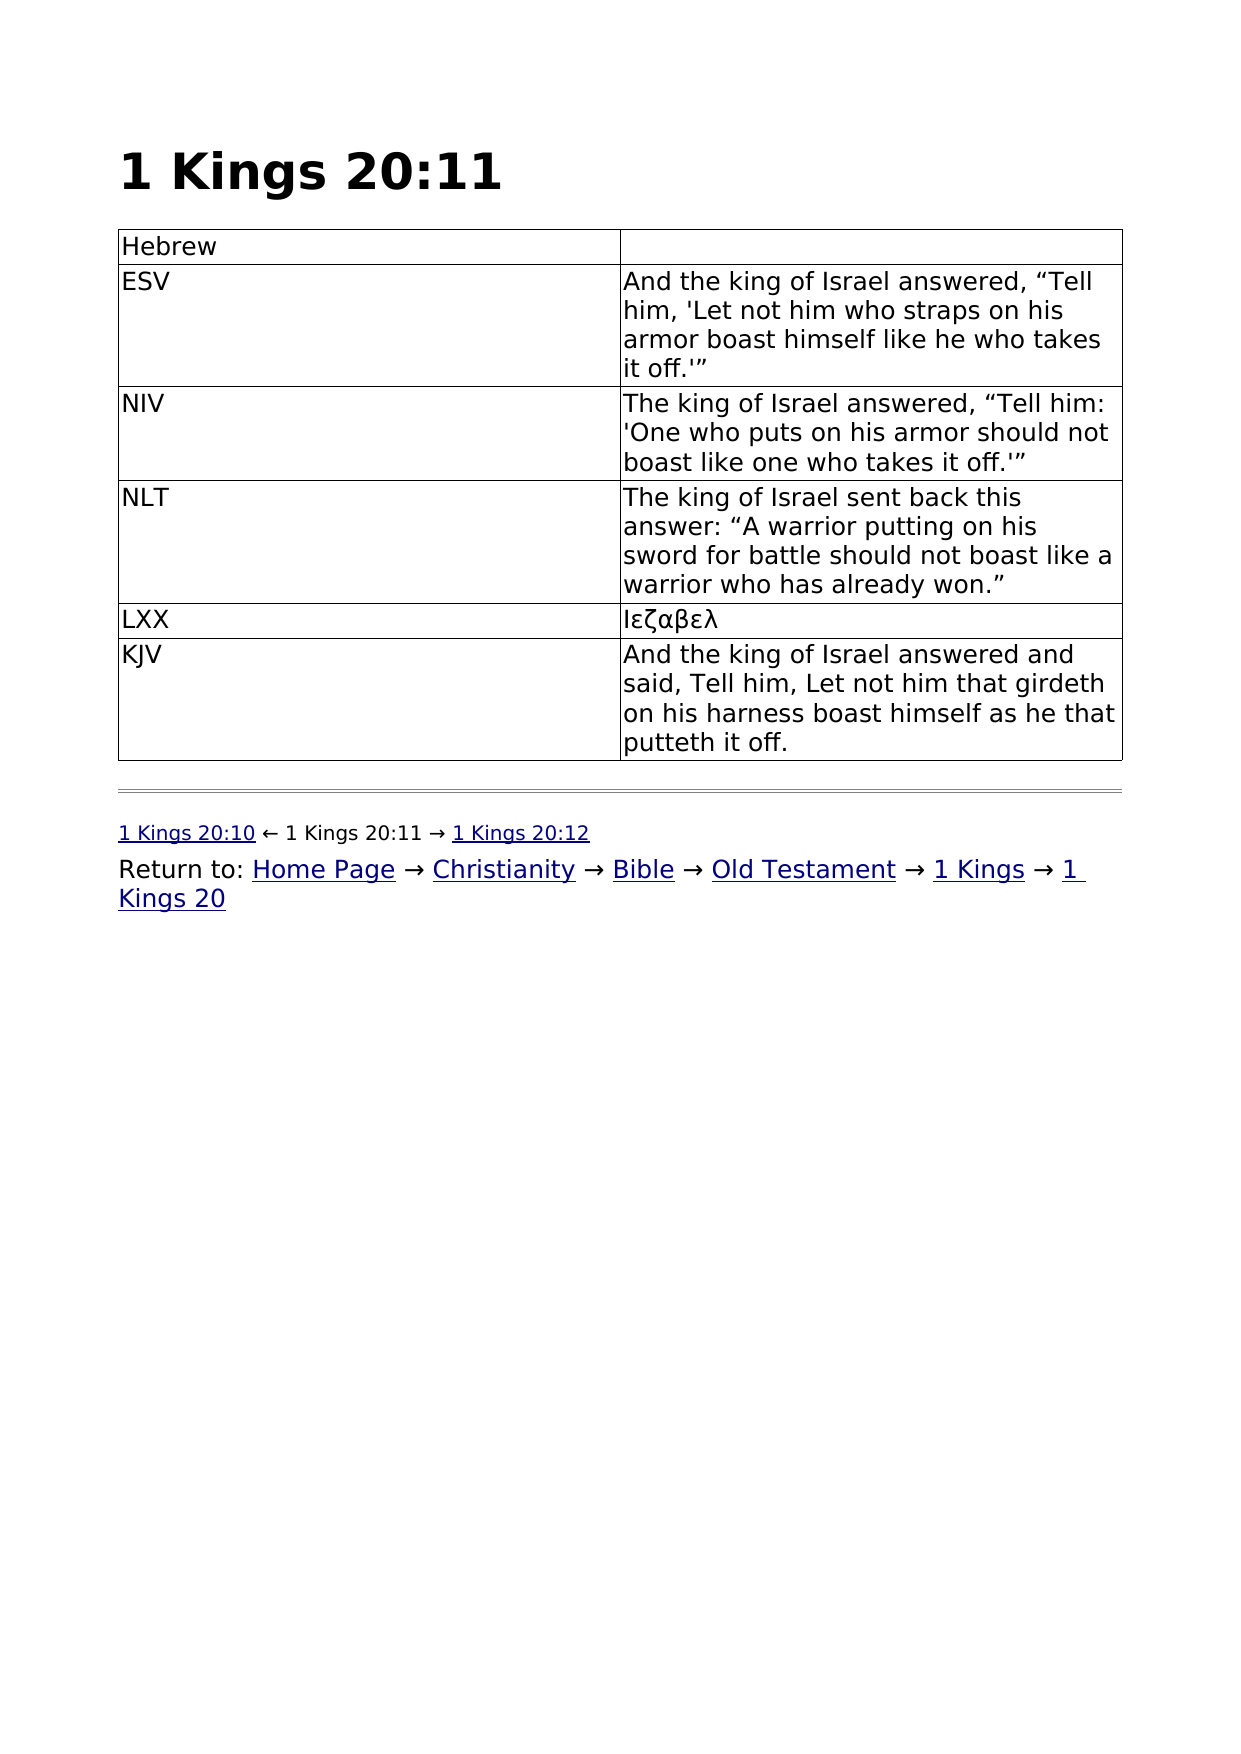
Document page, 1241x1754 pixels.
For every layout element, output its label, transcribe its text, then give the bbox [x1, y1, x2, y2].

table_cell NIV [119, 387, 620, 480]
table_cell And the king of Israel answered and said, Tell him, Let not him that girdeth on his harness boast himself as he that putteth it off. [621, 639, 1122, 760]
table_cell LXX [119, 604, 620, 637]
table_cell And the king of Israel answered, “Tell him, 'Let not him who straps on his armor boast himself like he who takes it off.'” [621, 265, 1122, 386]
text 1 Kings 20:10 ← 1 Kings 20:11 → 1 Kings 20:12 [118, 821, 1122, 855]
text Return to: Home Page → Christianity → Bible → Old Testament → 1 Kings → 1 Kings 20 [118, 855, 1122, 914]
table_header [621, 230, 1122, 264]
subtitle 1 Kings 20:11 [118, 143, 1122, 201]
table_cell NLT [119, 481, 620, 602]
table_cell KJV [119, 639, 620, 760]
table_header Hebrew [119, 230, 620, 264]
table_cell Ιεζαβελ [621, 604, 1122, 637]
table_cell The king of Israel sent back this answer: “A warrior putting on his sword for battle should not boast like a warrior who has already won.” [621, 481, 1122, 602]
table_cell The king of Israel answered, “Tell him: 'One who puts on his armor should not boast like one who takes it off.'” [621, 387, 1122, 480]
table_cell ESV [119, 265, 620, 386]
